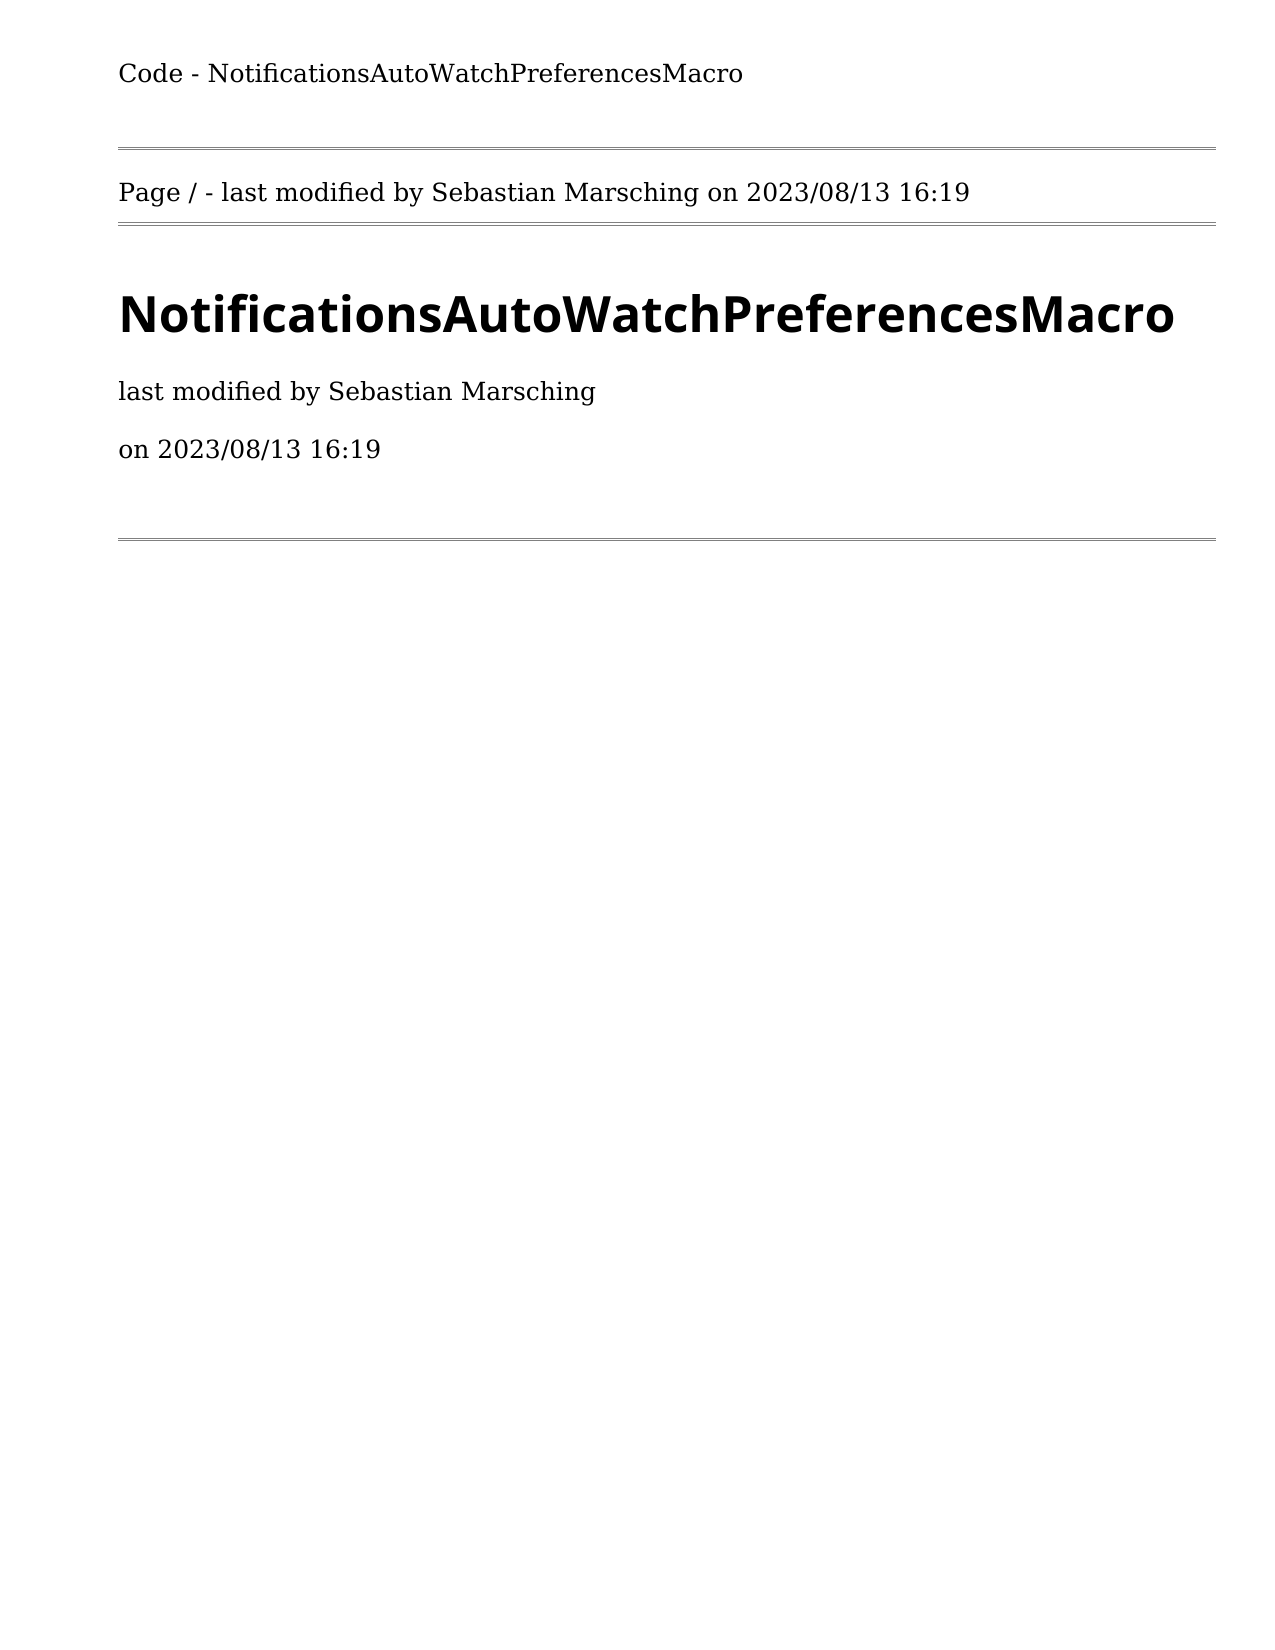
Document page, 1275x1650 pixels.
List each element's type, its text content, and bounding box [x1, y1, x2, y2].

text on 2023/08/13 16:19 [118, 435, 1216, 464]
text last modified by Sebastian Marsching [118, 377, 1216, 406]
text Page / - last modified by Sebastian Marsching on 2023/08/13 16:19 [118, 179, 1216, 208]
subtitle NotificationsAutoWatchPreferencesMacro [118, 279, 1216, 347]
text Code - NotificationsAutoWatchPreferencesMacro [118, 59, 1216, 88]
